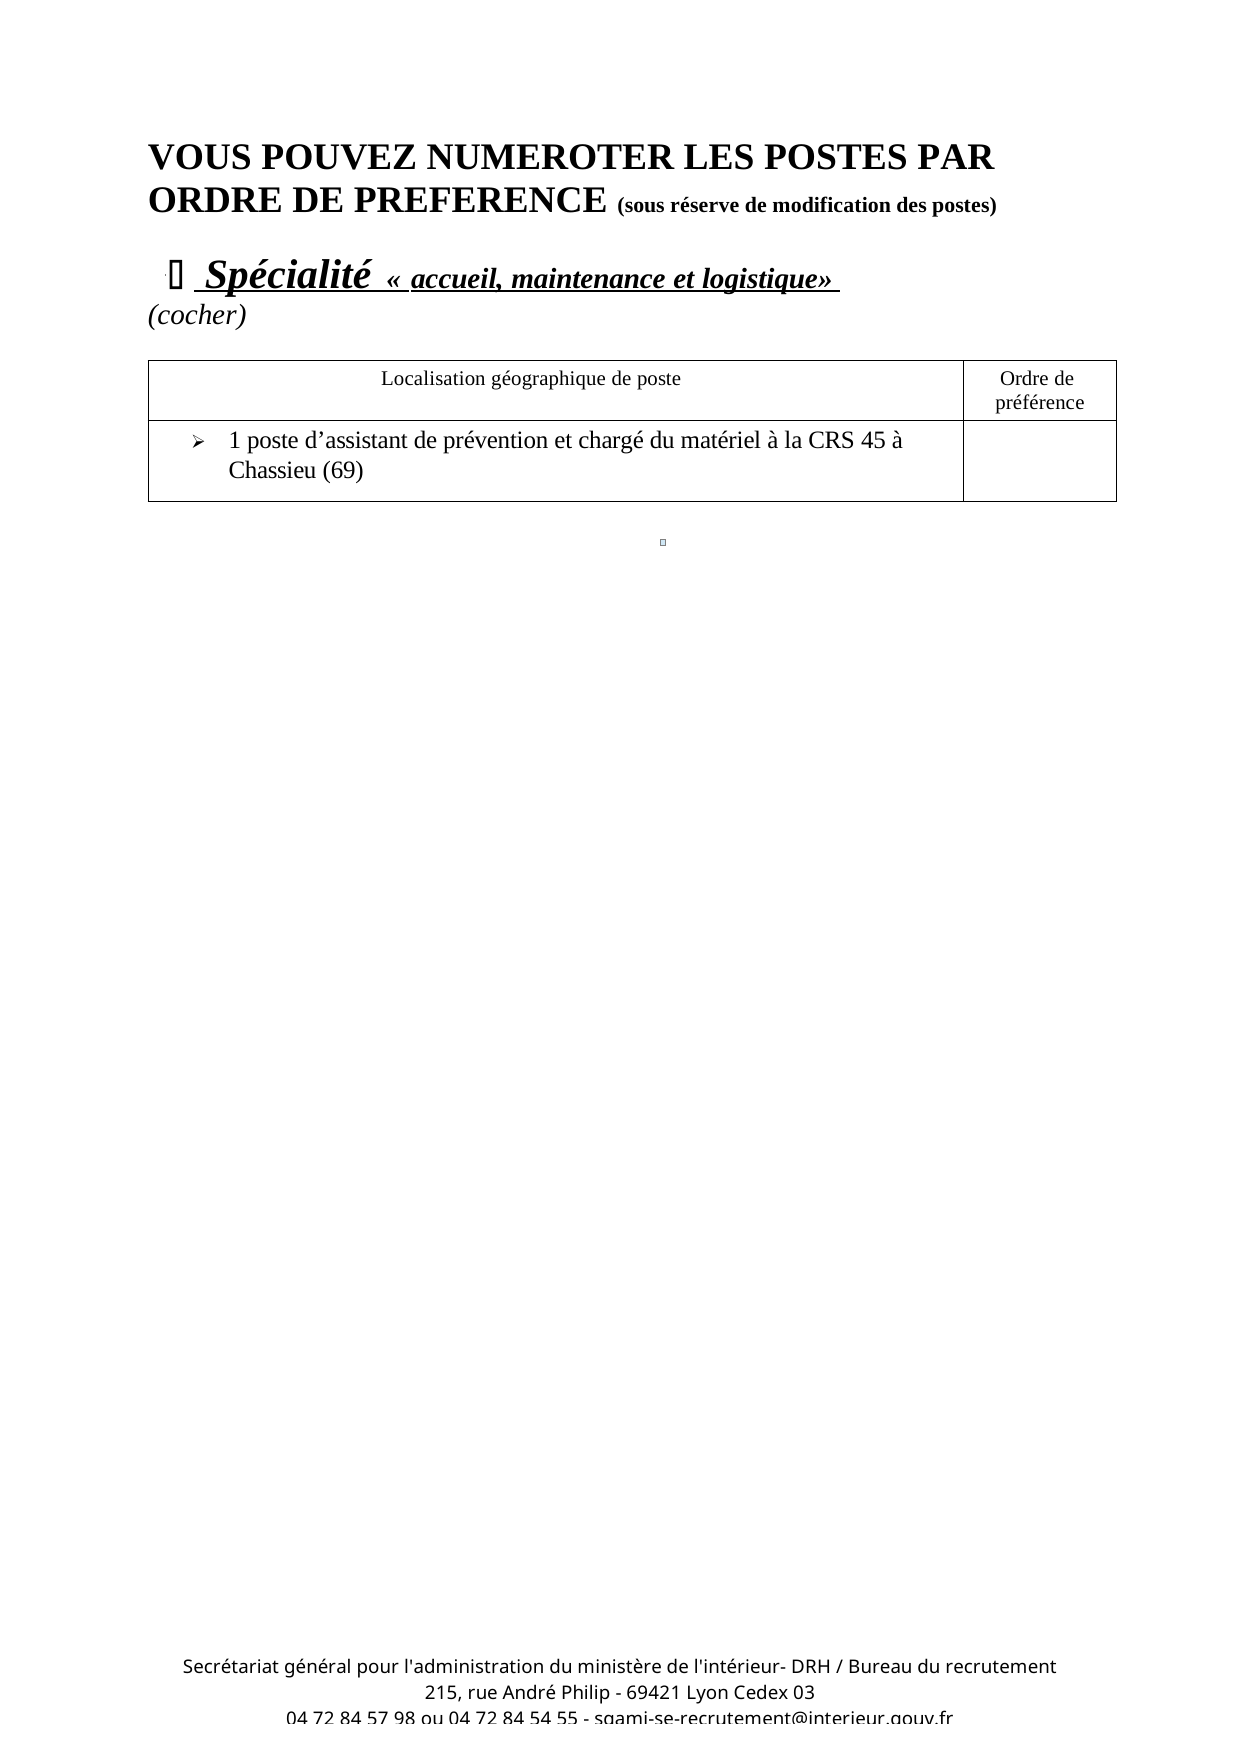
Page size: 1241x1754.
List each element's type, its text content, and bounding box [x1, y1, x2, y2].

table_header Ordre de préférence [964, 361, 1116, 419]
table_cell [964, 421, 1116, 501]
text (cocher) [148, 297, 1093, 331]
text c Spécialité « accueil, maintenance et logistique» [148, 249, 1093, 297]
table_header Localisation géographique de poste [149, 361, 963, 419]
text VOUS POUVEZ NUMEROTER LES POSTES PAR ORDRE DE PREFERENCE (sous réserve de modification des postes) [148, 134, 1093, 220]
table_cell 1 poste d’assistant de prévention et chargé du matériel à la CRS 45 à Chassieu (69) [149, 421, 963, 501]
